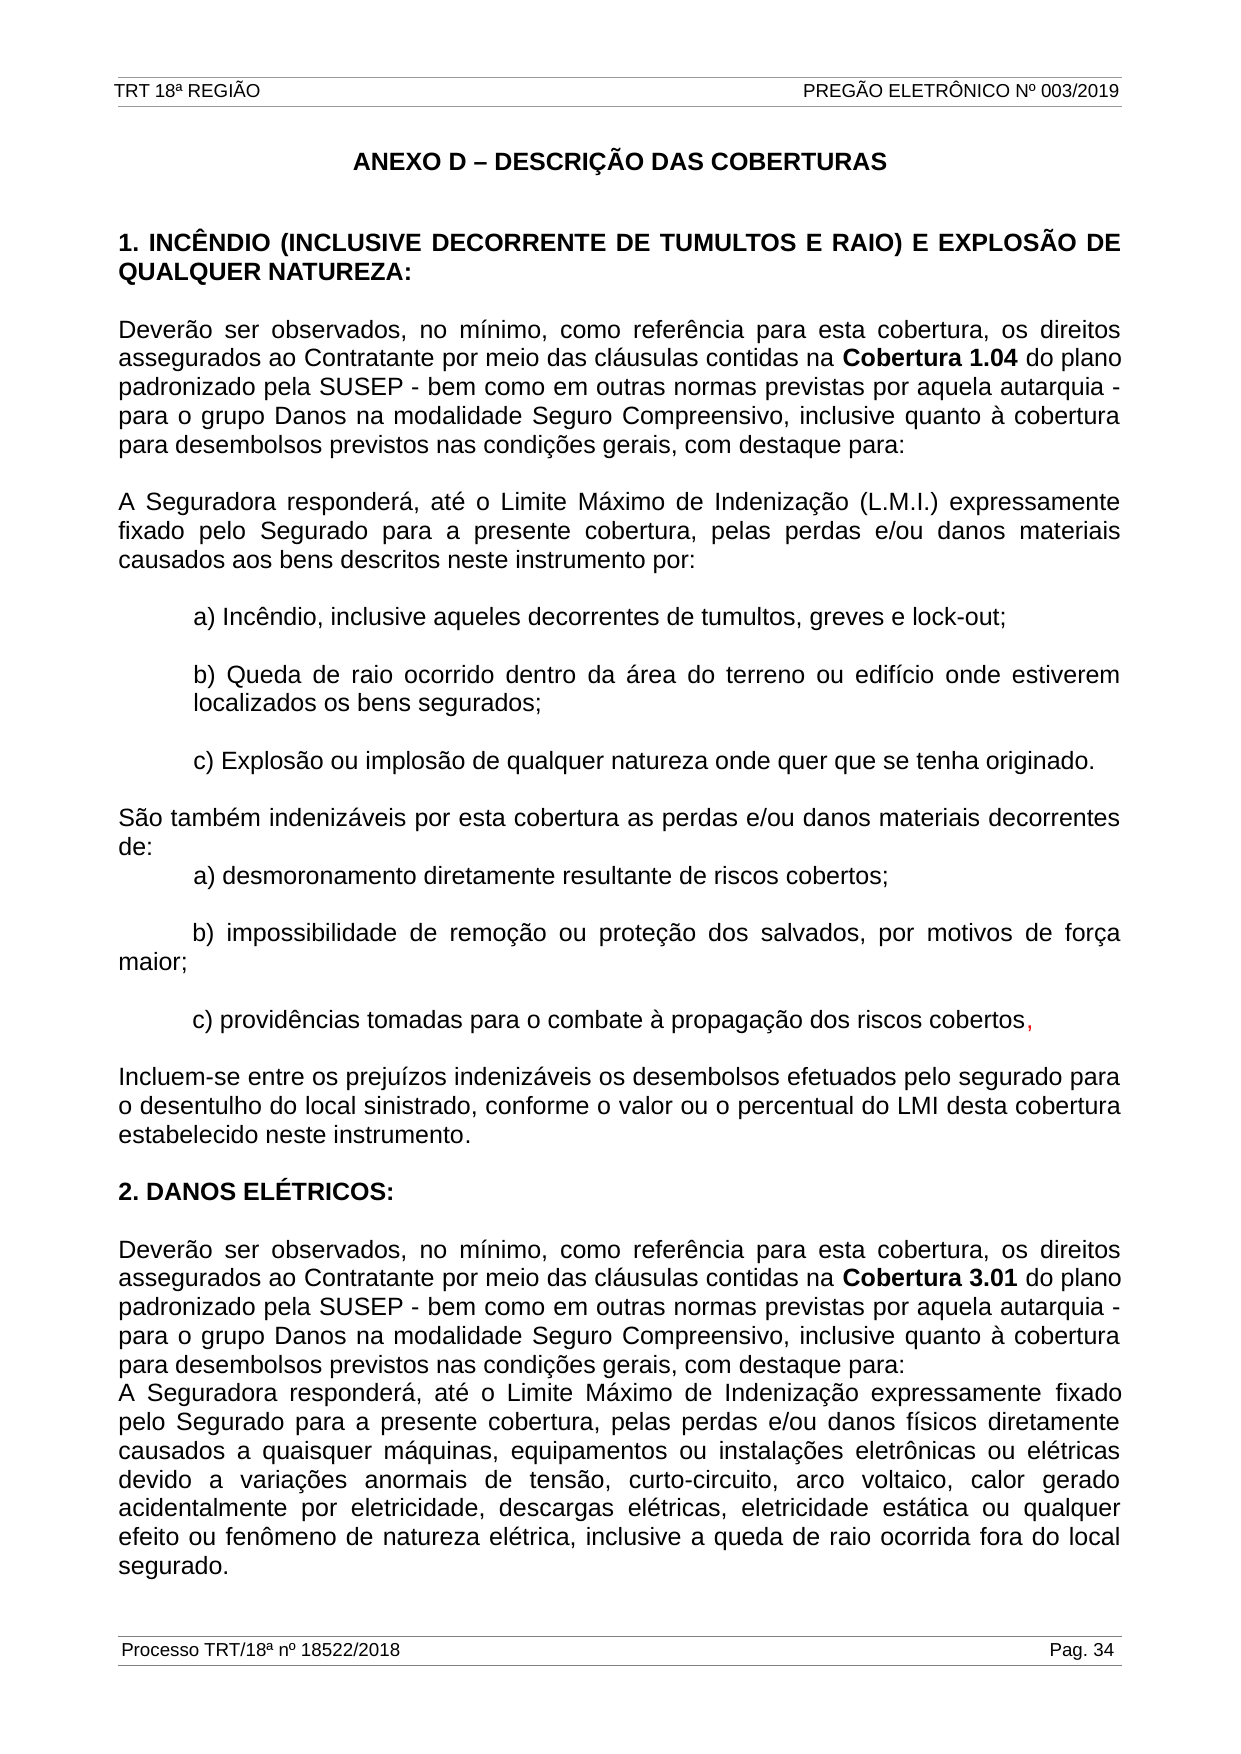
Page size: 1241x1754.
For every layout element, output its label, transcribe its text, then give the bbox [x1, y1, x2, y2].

text A Seguradora responderá, até o Limite Máximo de Indenização expressamente fixado pelo Segurado para a presente cobertura, pelas perdas e/ou danos físicos diretamente causados a quaisquer máquinas, equipamentos ou instalações eletrônicas ou elétricas devido a variações anormais de tensão, curto-circuito, arco voltaico, calor gerado acidentalmente por eletricidade, descargas elétricas, eletricidade estática ou qualquer efeito ou fenômeno de natureza elétrica, inclusive a queda de raio ocorrida fora do local segurado. [118, 1378, 1122, 1579]
text Incluem-se entre os prejuízos indenizáveis os desembolsos efetuados pelo segurado para o desentulho do local sinistrado, conforme o valor ou o percentual do LMI desta cobertura estabelecido neste instrumento. [118, 1062, 1122, 1148]
text A Seguradora responderá, até o Limite Máximo de Indenização (L.M.I.) expressamente fixado pelo Segurado para a presente cobertura, pelas perdas e/ou danos materiais causados aos bens descritos neste instrumento por: [118, 487, 1122, 573]
text 2. DANOS ELÉTRICOS: [118, 1177, 1122, 1206]
text São também indenizáveis por esta cobertura as perdas e/ou danos materiais decorrentes de: [118, 803, 1122, 861]
text b) impossibilidade de remoção ou proteção dos salvados, por motivos de força maior; [118, 918, 1122, 976]
text c) Explosão ou implosão de qualquer natureza onde quer que se tenha originado. [118, 746, 1122, 774]
text 1. INCÊNDIO (INCLUSIVE DECORRENTE DE TUMULTOS E RAIO) E EXPLOSÃO DE QUALQUER NATUREZA: [118, 228, 1122, 286]
text c) providências tomadas para o combate à propagação dos riscos cobertos, [118, 1004, 1122, 1033]
text a) Incêndio, inclusive aqueles decorrentes de tumultos, greves e lock-out; [118, 602, 1122, 631]
text a) desmoronamento diretamente resultante de riscos cobertos; [118, 861, 1122, 889]
text b) Queda de raio ocorrido dentro da área do terreno ou edifício onde estiverem localizados os bens segurados; [193, 659, 1122, 717]
text ANEXO D – DESCRIÇÃO DAS COBERTURAS [118, 147, 1122, 176]
text Deverão ser observados, no mínimo, como referência para esta cobertura, os direitos assegurados ao Contratante por meio das cláusulas contidas na Cobertura 1.04 do plano padronizado pela SUSEP - bem como em outras normas previstas por aquela autarquia - para o grupo Danos na modalidade Seguro Compreensivo, inclusive quanto à cobertura para desembolsos previstos nas condições gerais, com destaque para: [118, 314, 1122, 458]
text Deverão ser observados, no mínimo, como referência para esta cobertura, os direitos assegurados ao Contratante por meio das cláusulas contidas na Cobertura 3.01 do plano padronizado pela SUSEP - bem como em outras normas previstas por aquela autarquia - para o grupo Danos na modalidade Seguro Compreensivo, inclusive quanto à cobertura para desembolsos previstos nas condições gerais, com destaque para: [118, 1234, 1122, 1378]
